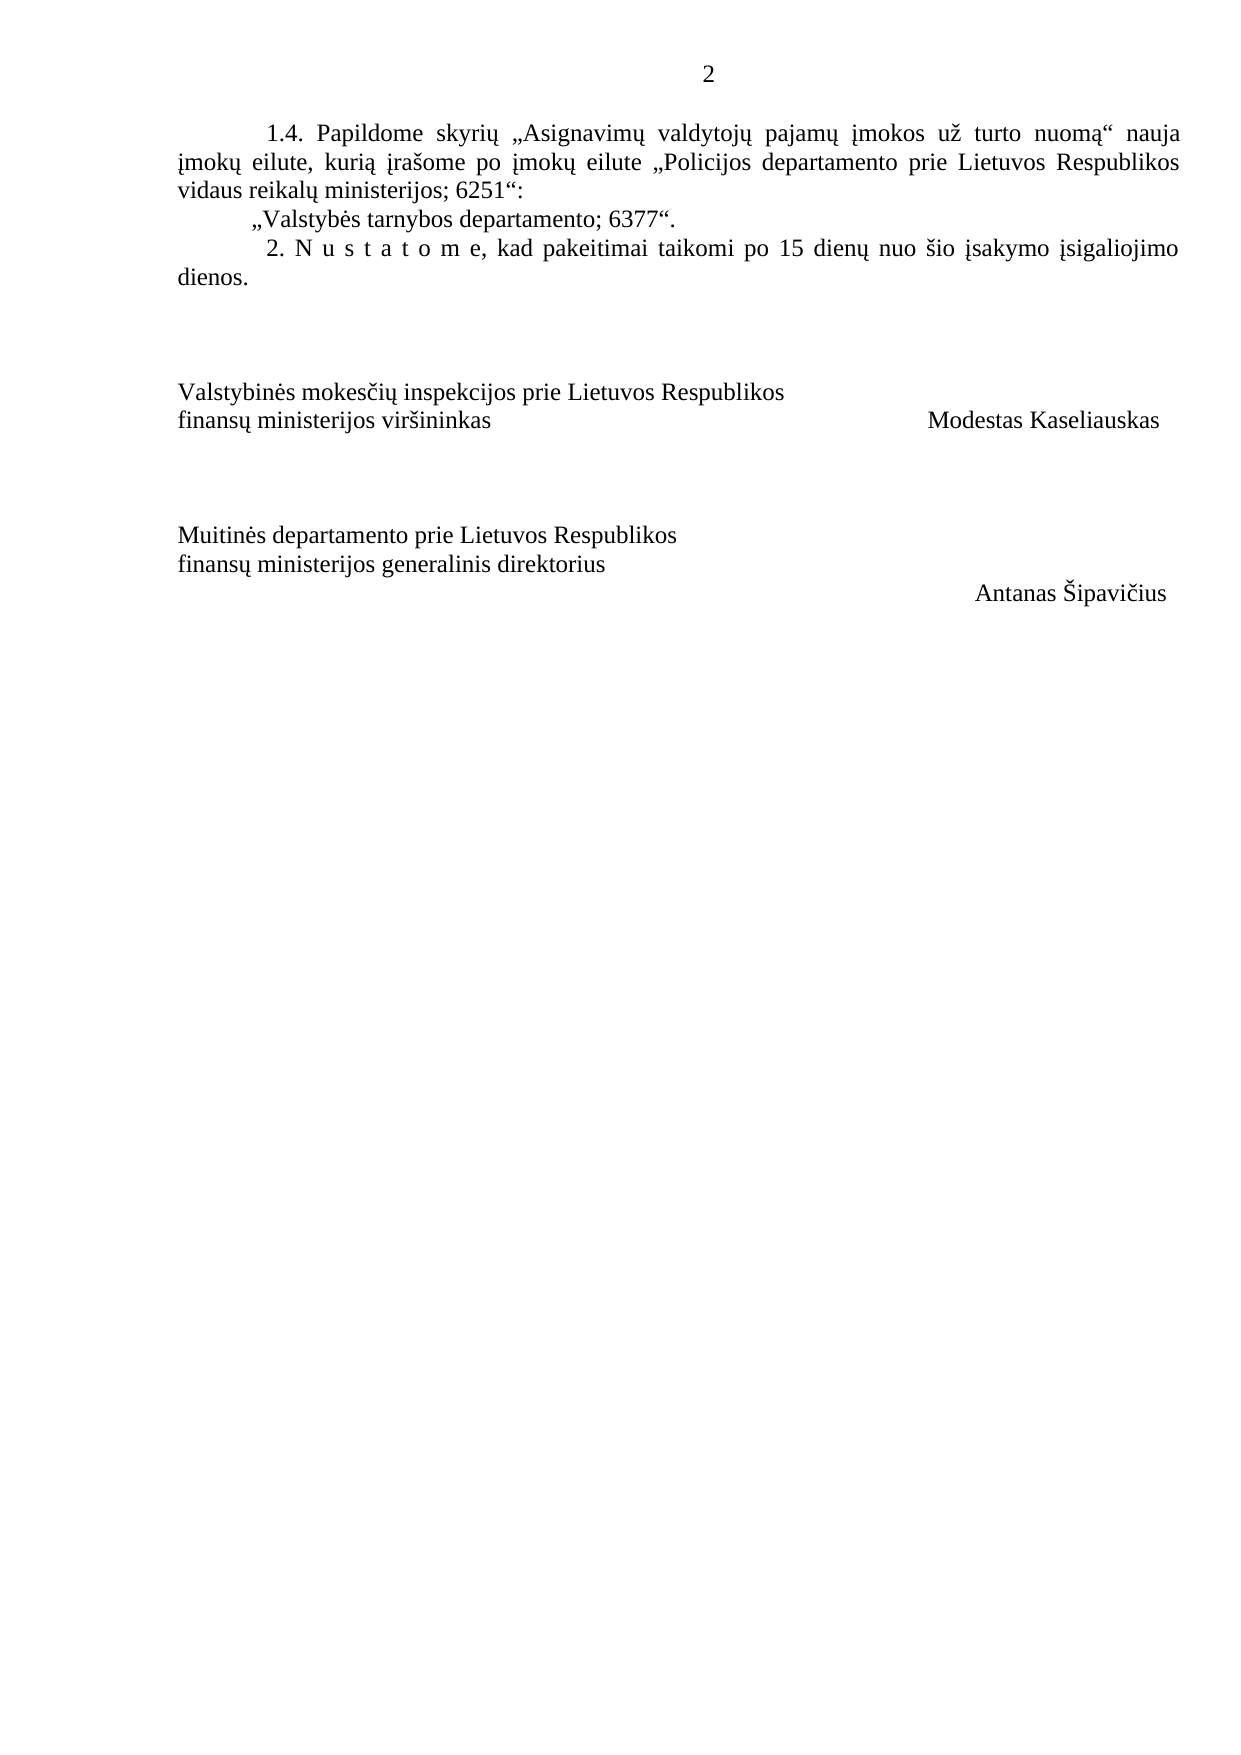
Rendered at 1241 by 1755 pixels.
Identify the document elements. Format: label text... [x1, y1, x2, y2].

text Muitinės departamento prie Lietuvos Respublikos [177, 521, 1181, 549]
text 2. N u s t a t o m e, kad pakeitimai taikomi po 15 dienų nuo šio įsakymo įsigaliojimo dienos. [177, 233, 1181, 291]
text finansų ministerijos generalinis direktorius Antanas Šipavičius [177, 549, 1181, 607]
text finansų ministerijos viršininkas Modestas Kaseliauskas [177, 406, 1181, 434]
text 1.4. Papildome skyrių „Asignavimų valdytojų pajamų įmokos už turto nuomą“ nauja įmokų eilute, kurią įrašome po įmokų eilute „Policijos departamento prie Lietuvos Respublikos vidaus reikalų ministerijos; 6251“: [177, 118, 1181, 204]
text „Valstybės tarnybos departamento; 6377“. [177, 204, 1181, 233]
text Valstybinės mokesčių inspekcijos prie Lietuvos Respublikos [177, 377, 1181, 406]
